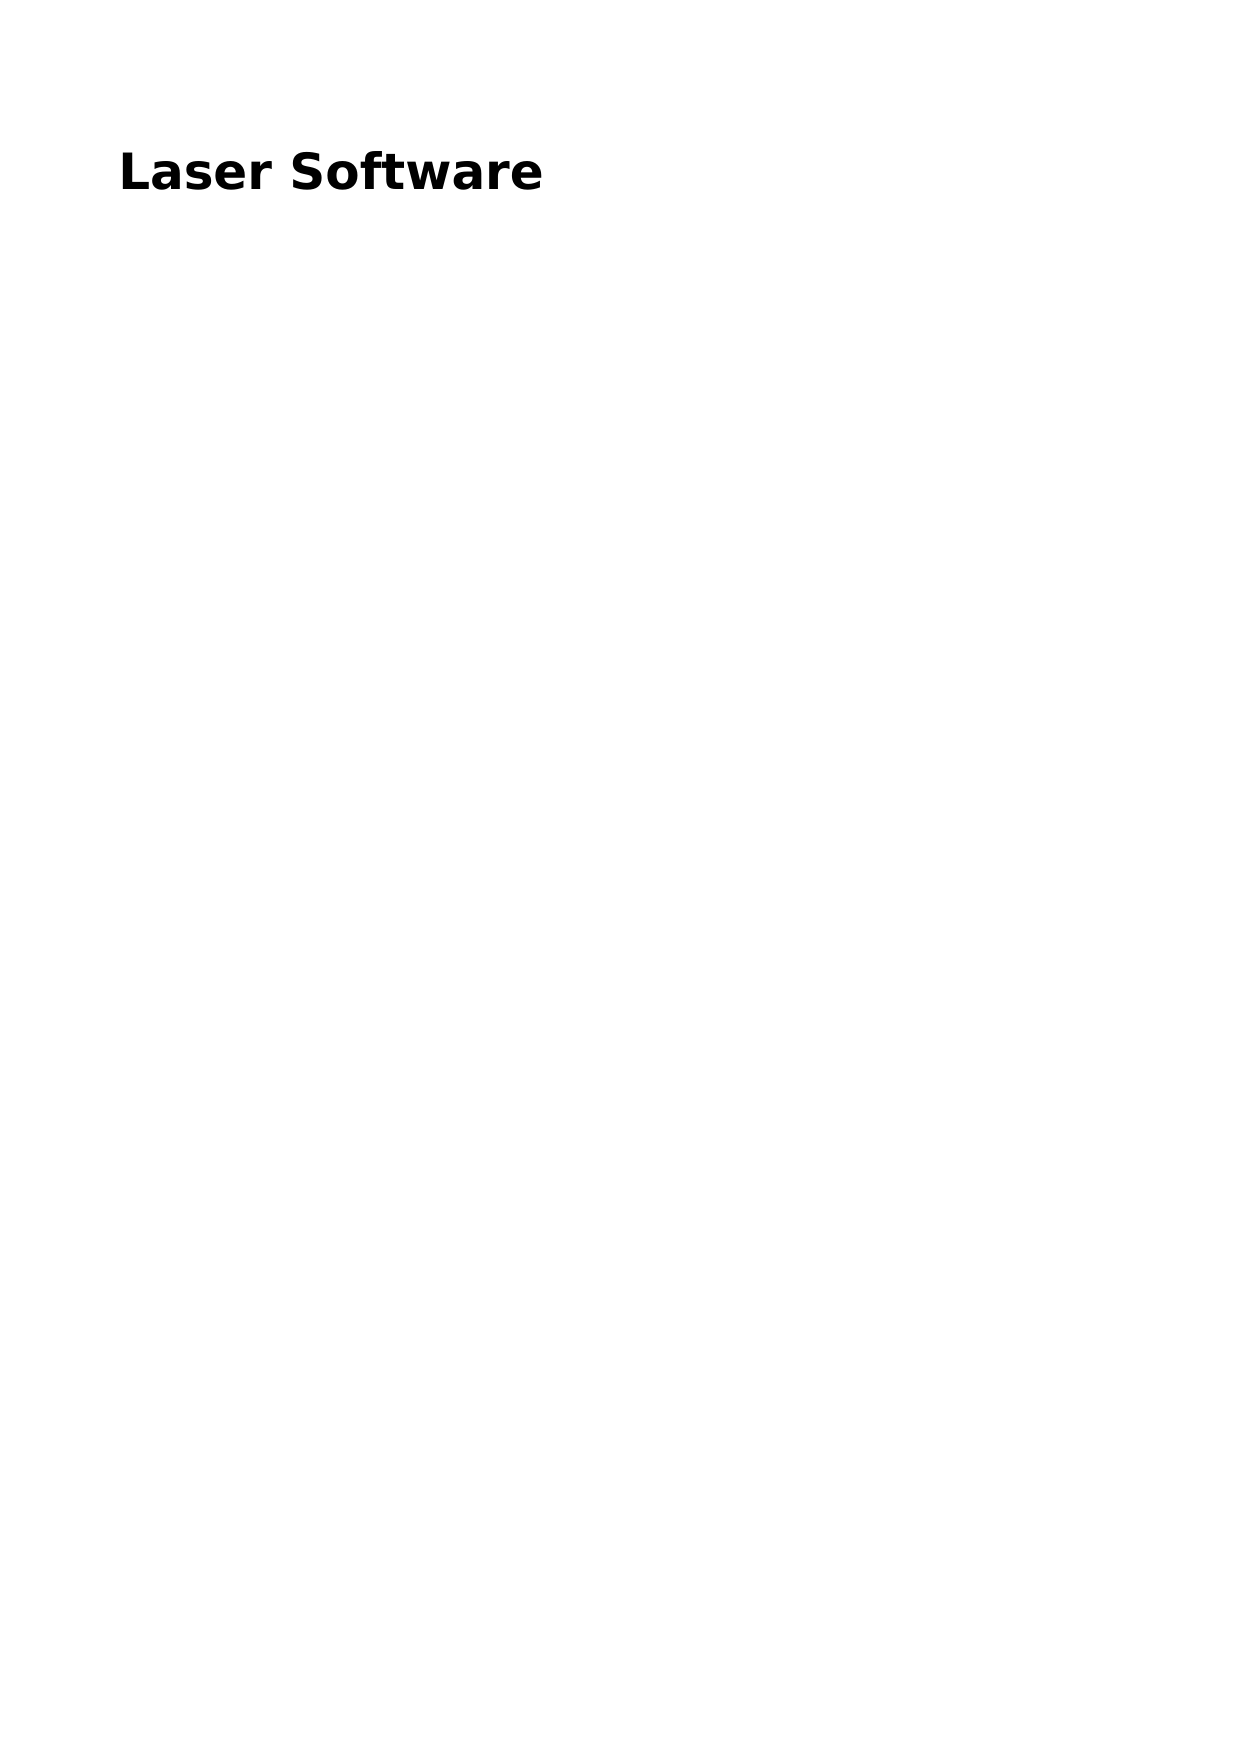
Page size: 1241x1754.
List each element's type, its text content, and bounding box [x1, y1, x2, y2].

subtitle Laser Software [118, 143, 1122, 201]
